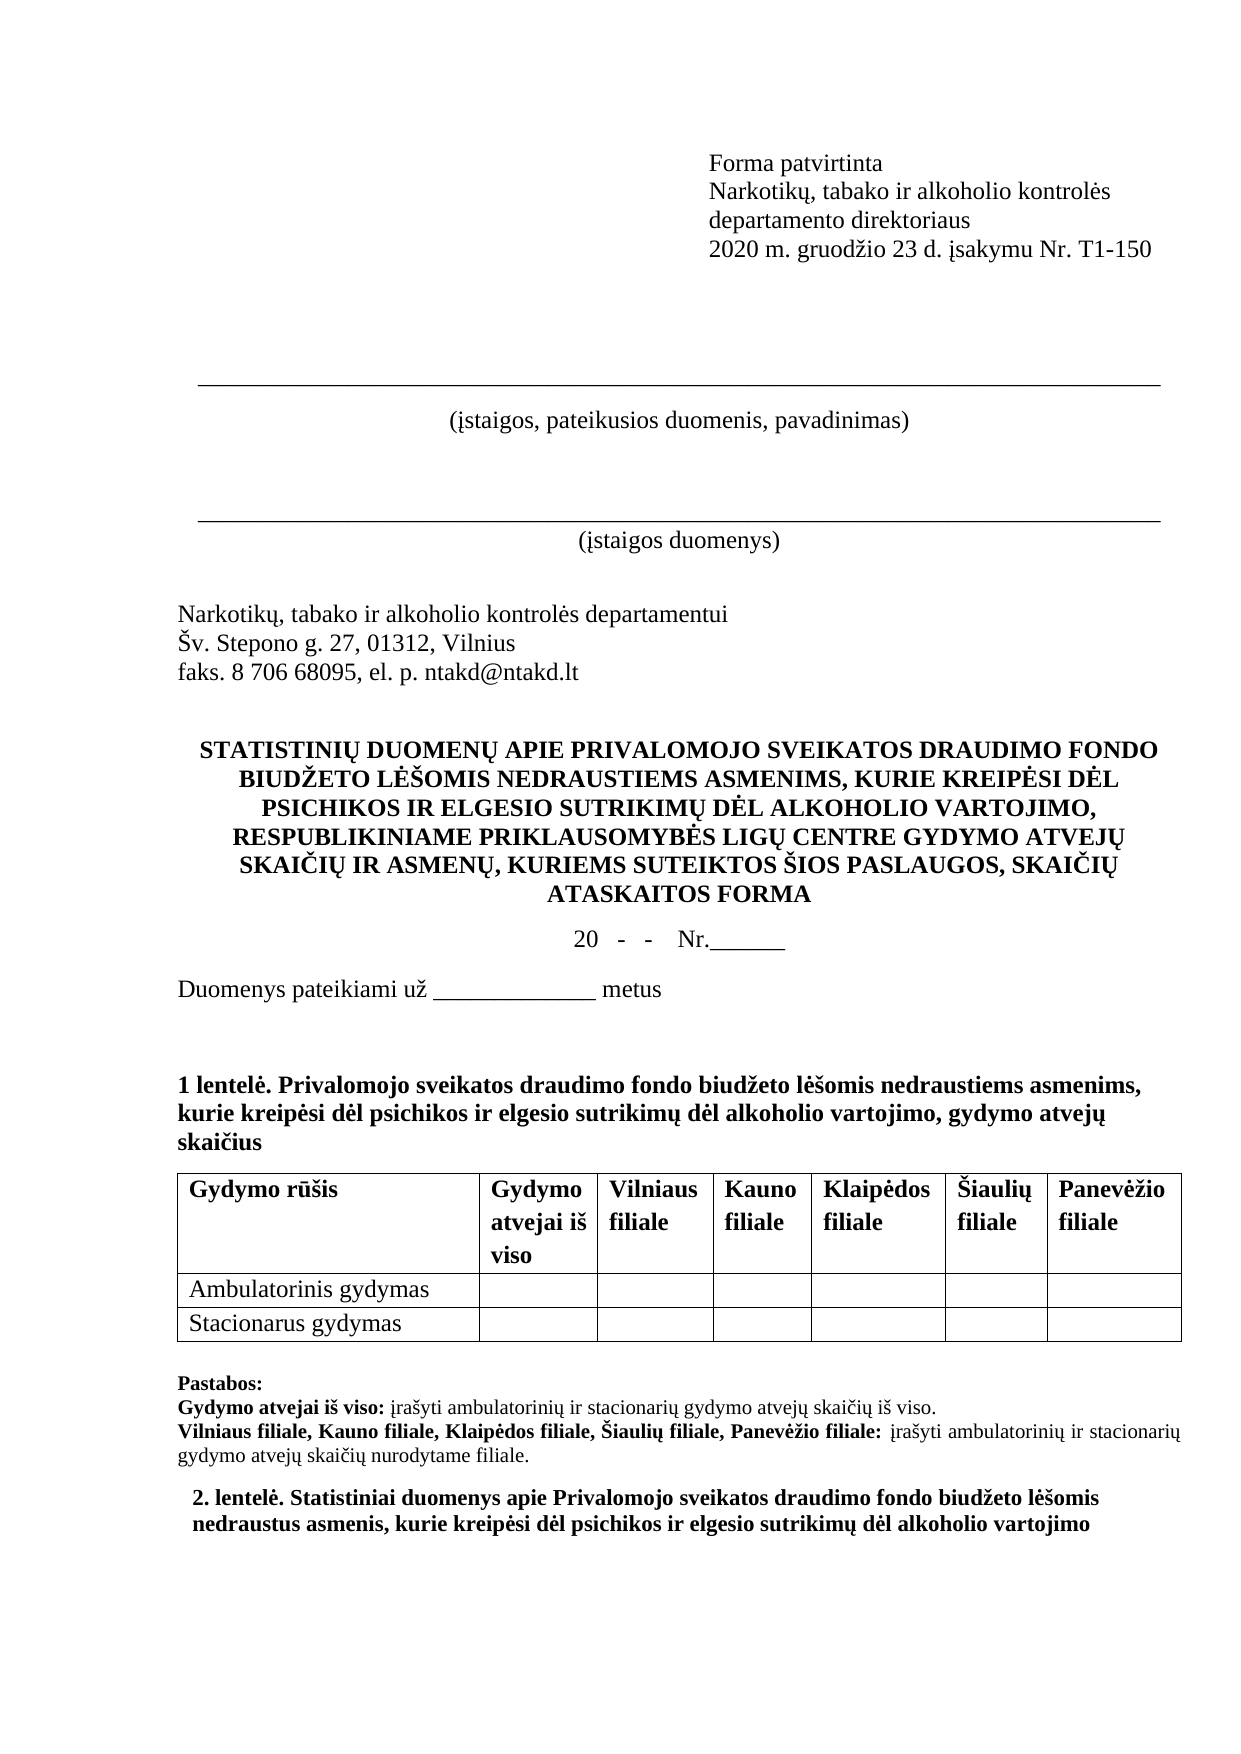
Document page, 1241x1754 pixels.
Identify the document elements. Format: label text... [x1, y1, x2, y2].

text _____________________________________________________________________________ [177, 360, 1181, 388]
text STATISTINIŲ DUOMENŲ APIE PRIVALOMOJO SVEIKATOS DRAUDIMO FONDO BIUDŽETO LĖŠOMIS NEDRAUSTIEMS ASMENIMS, KURIE KREIPĖSI DĖL PSICHIKOS IR ELGESIO SUTRIKIMŲ DĖL ALKOHOLIO VARTOJIMO, RESPUBLIKINIAME PRIKLAUSOMYBĖS LIGŲ CENTRE GYDYMO ATVEJŲ SKAIČIŲ IR ASMENŲ, KURIEMS SUTEIKTOS ŠIOS PASLAUGOS, SKAIČIŲ ATASKAITOS FORMA [177, 735, 1181, 908]
text departamento direktoriaus [709, 205, 1181, 234]
table_cell [480, 1308, 597, 1341]
text Duomenys pateikiami už _____________ metus [177, 974, 1181, 1003]
table_header Gydymo rūšis [178, 1174, 479, 1273]
table_cell [714, 1274, 811, 1307]
table_cell Ambulatorinis gydymas [178, 1274, 479, 1307]
table_header Kauno filiale [714, 1174, 811, 1273]
text 2020 m. gruodžio 23 d. įsakymu Nr. T1-150 [709, 234, 1181, 263]
table_header Panevėžio filiale [1048, 1174, 1181, 1273]
text Vilniaus filiale, Kauno filiale, Klaipėdos filiale, Šiaulių filiale, Panevėžio filiale: įrašyti ambulatorinių ir stacionarių gydymo atvejų skaičių nurodytame filiale. [177, 1419, 1181, 1467]
table_cell [812, 1274, 945, 1307]
table_cell [946, 1274, 1047, 1307]
text (įstaigos, pateikusios duomenis, pavadinimas) [177, 405, 1181, 434]
text Šv. Stepono g. 27, 01312, Vilnius [177, 628, 1181, 657]
table_header Gydymo atvejai iš viso [480, 1174, 597, 1273]
table_cell [480, 1274, 597, 1307]
text _____________________________________________________________________________ [177, 496, 1181, 525]
table_cell [598, 1308, 713, 1341]
text Forma patvirtinta [627, 148, 1181, 176]
table_cell [1048, 1308, 1181, 1341]
text 2. lentelė. Statistiniai duomenys apie Privalomojo sveikatos draudimo fondo biudžeto lėšomis nedraustus asmenis, kurie kreipėsi dėl psichikos ir elgesio sutrikimų dėl alkoholio vartojimo [192, 1484, 1181, 1536]
table_header Klaipėdos filiale [812, 1174, 945, 1273]
table_cell [598, 1274, 713, 1307]
text faks. 8 706 68095, el. p. ntakd@ntakd.lt [177, 657, 1181, 686]
table_header Vilniaus filiale [598, 1174, 713, 1273]
text Narkotikų, tabako ir alkoholio kontrolės [709, 176, 1181, 205]
table_cell [714, 1308, 811, 1341]
table_cell [1048, 1274, 1181, 1307]
text 1 lentelė. Privalomojo sveikatos draudimo fondo biudžeto lėšomis nedraustiems asmenims, kurie kreipėsi dėl psichikos ir elgesio sutrikimų dėl alkoholio vartojimo, gydymo atvejų skaičius [177, 1070, 1181, 1156]
text Narkotikų, tabako ir alkoholio kontrolės departamentui [177, 599, 1181, 628]
table_cell Stacionarus gydymas [178, 1308, 479, 1341]
table_header Šiaulių filiale [946, 1174, 1047, 1273]
text 20 - - Nr.______ [177, 924, 1181, 953]
table_cell [946, 1308, 1047, 1341]
table_cell [812, 1308, 945, 1341]
text (įstaigos duomenys) [177, 525, 1181, 582]
text Gydymo atvejai iš viso: įrašyti ambulatorinių ir stacionarių gydymo atvejų skaičių iš viso. [177, 1395, 1181, 1419]
text Pastabos: [177, 1371, 1181, 1395]
